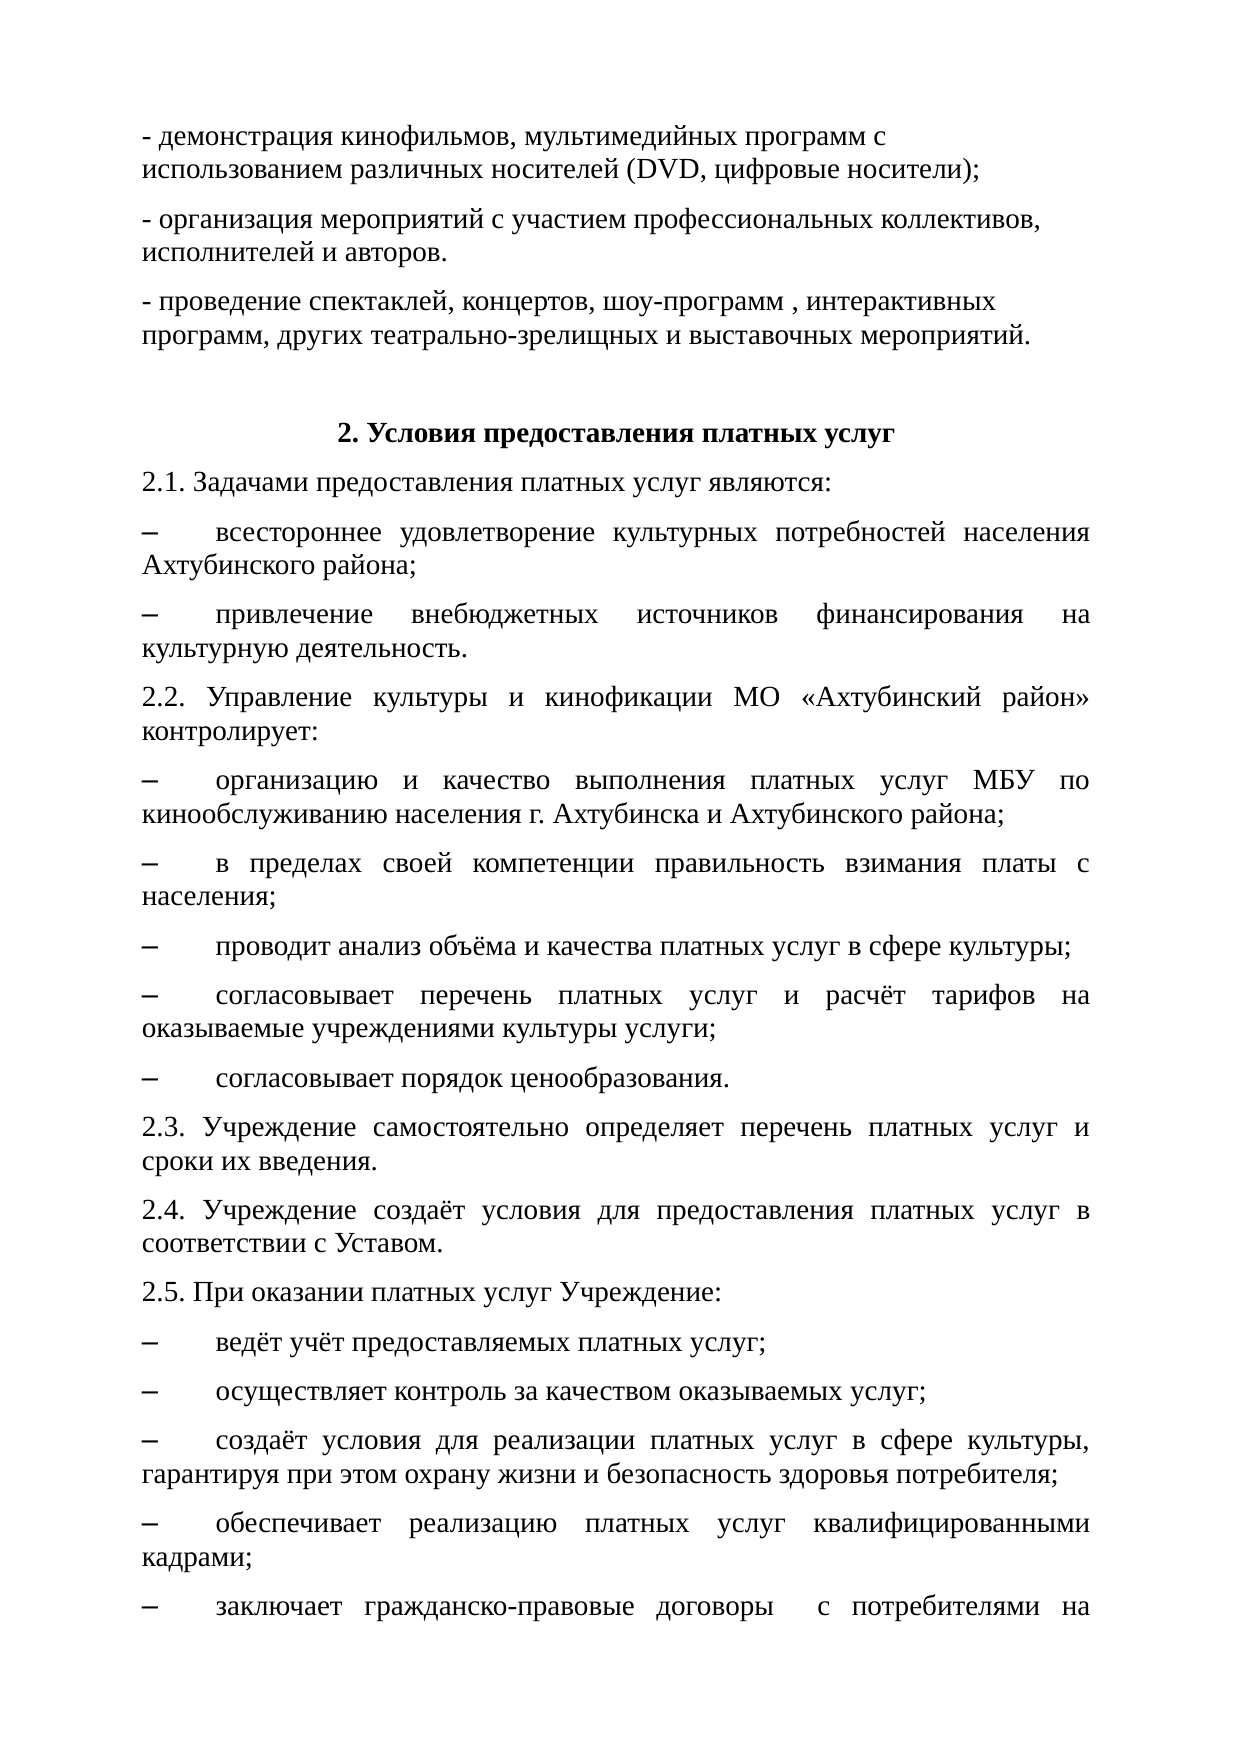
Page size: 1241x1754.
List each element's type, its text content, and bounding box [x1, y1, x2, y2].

list организацию и качество выполнения платных услуг МБУ по кинообслуживанию населения г. Ахтубинска и Ахтубинского района; [142, 762, 1091, 829]
text - демонстрация кинофильмов, мультимедийных программ с использованием различных носителей (DVD, цифровые носители); [142, 118, 1091, 185]
list ведёт учёт предоставляемых платных услуг; [142, 1324, 1091, 1357]
list создаёт условия для реализации платных услуг в сфере культуры, гарантируя при этом охрану жизни и безопасность здоровья потребителя; [142, 1422, 1091, 1489]
text 2.3. Учреждение самостоятельно определяет перечень платных услуг и сроки их введения. [142, 1109, 1091, 1176]
list всестороннее удовлетворение культурных потребностей населения Ахтубинского района; [142, 514, 1091, 581]
list привлечение внебюджетных источников финансирования на культурную деятельность. [142, 597, 1091, 664]
text 2.4. Учреждение создаёт условия для предоставления платных услуг в соответствии с Уставом. [142, 1192, 1091, 1259]
text - проведение спектаклей, концертов, шоу-программ , интерактивных программ, других театрально-зрелищных и выставочных мероприятий. [142, 283, 1091, 351]
list обеспечивает реализацию платных услуг квалифицированными кадрами; [142, 1505, 1091, 1572]
list согласовывает перечень платных услуг и расчёт тарифов на оказываемые учреждениями культуры услуги; [142, 977, 1091, 1044]
list заключает гражданско-правовые договоры с потребителями на [142, 1588, 1091, 1621]
text 2.1. Задачами предоставления платных услуг являются: [142, 464, 1091, 498]
list в пределах своей компетенции правильность взимания платы с населения; [142, 845, 1091, 912]
list осуществляет контроль за качеством оказываемых услуг; [142, 1373, 1091, 1407]
list согласовывает порядок ценообразования. [142, 1060, 1091, 1093]
text 2.2. Управление культуры и кинофикации МО «Ахтубинский район» контролирует: [142, 679, 1091, 746]
text - организация мероприятий с участием профессиональных коллективов, исполнителей и авторов. [142, 201, 1091, 268]
text 2.5. При оказании платных услуг Учреждение: [142, 1274, 1091, 1308]
list проводит анализ объёма и качества платных услуг в сфере культуры; [142, 928, 1091, 961]
text 2. Условия предоставления платных услуг [142, 415, 1091, 449]
